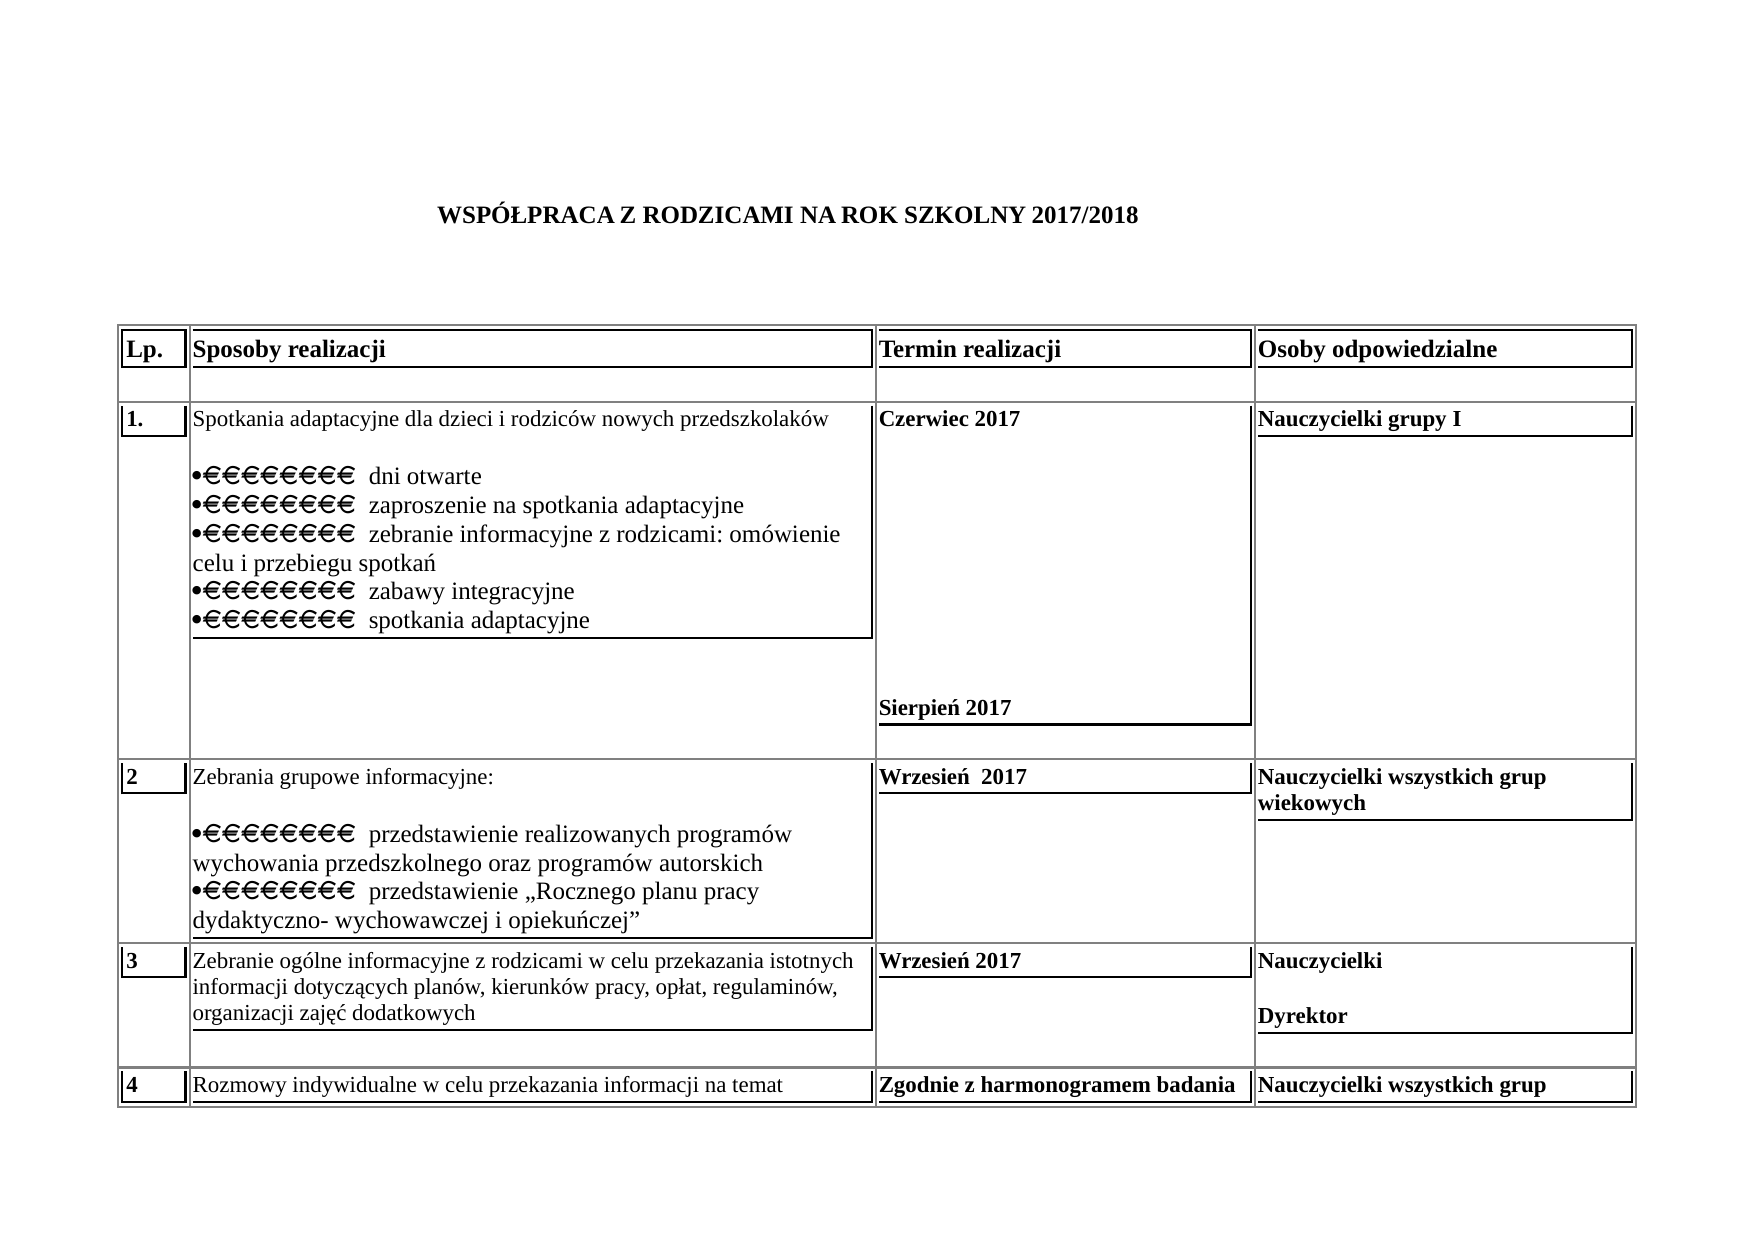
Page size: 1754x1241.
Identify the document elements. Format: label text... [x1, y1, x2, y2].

table_cell Spotkania adaptacyjne dla dzieci i rodziców nowych przedszkolaków · dni otwarte · zaproszenie na spotkania adaptacyjne · zebranie informacyjne z rodzicami: omówienie celu i przebiegu spotkań · zabawy integracyjne · spotkania adaptacyjne [191, 403, 875, 758]
table_cell Nauczycielki Dyrektor [1256, 944, 1635, 1066]
table_header Osoby odpowiedzialne [1256, 326, 1635, 401]
table_cell 1. [119, 403, 189, 758]
table_cell Zebranie ogólne informacyjne z rodzicami w celu przekazania istotnych informacji dotyczących planów, kierunków pracy, opłat, regulaminów, organizacji zajęć dodatkowych [191, 944, 875, 1066]
table_cell Wrzesień 2017 [877, 760, 1254, 942]
table_header Termin realizacji [877, 326, 1254, 401]
table_cell Wrzesień 2017 [877, 944, 1254, 1066]
table_header Sposoby realizacji [191, 326, 875, 401]
table_cell Nauczycielki grupy I [1256, 403, 1635, 758]
text WSPÓŁPRACA Z RODZICAMI NA ROK SZKOLNY 2017/2018 [118, 201, 1636, 229]
table_cell Zgodnie z harmonogramem badania [877, 1069, 1254, 1106]
table_cell 3 [119, 944, 189, 1066]
table_cell 4 [119, 1069, 189, 1106]
table_cell Rozmowy indywidualne w celu przekazania informacji na temat [191, 1069, 875, 1106]
table_cell Zebrania grupowe informacyjne: · przedstawienie realizowanych programów wychowania przedszkolnego oraz programów autorskich · przedstawienie „Rocznego planu pracy dydaktyczno- wychowawczej i opiekuńczej” [191, 760, 875, 942]
table_cell Nauczycielki wszystkich grup [1256, 1069, 1635, 1106]
table_cell 2 [119, 760, 189, 942]
table_cell Nauczycielki wszystkich grup wiekowych [1256, 760, 1635, 942]
table_cell Czerwiec 2017 Sierpień 2017 [877, 403, 1254, 758]
table_header Lp. [119, 326, 189, 401]
